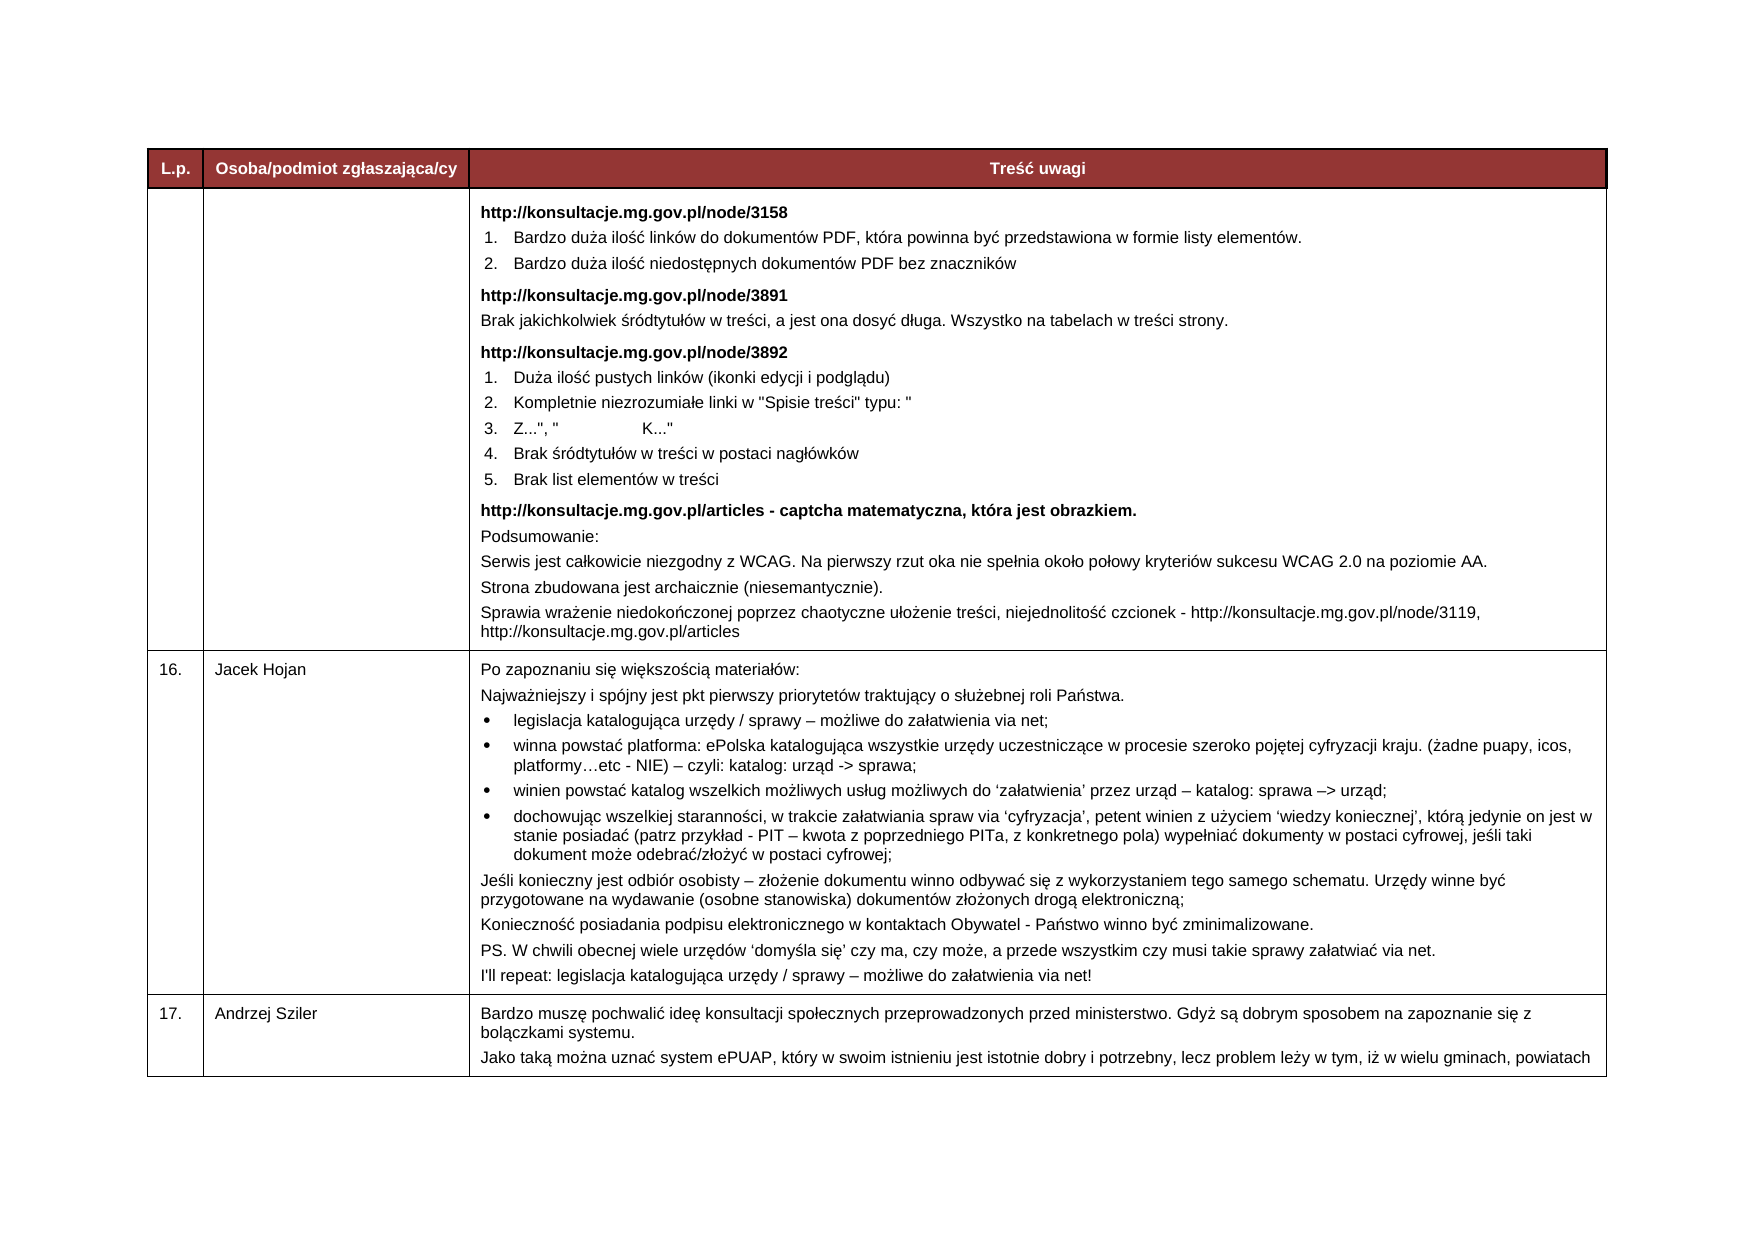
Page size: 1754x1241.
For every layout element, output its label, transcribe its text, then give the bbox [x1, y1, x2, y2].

table_cell [204, 189, 469, 650]
table_cell Andrzej Sziler [204, 995, 469, 1076]
table_cell [148, 189, 203, 650]
table_cell Proszę pozwolić na chwilę refleksji nad strategią działań MC. Nie będę się odnosił do poszczególnych założeń bo wszystkie wydają mi się słuszne. Trudno dyskutować ze służebną rolą administracji, jednym portalem integrującym najważniejsze usługi, bezpieczeństwem czy podnoszeniem kompetencji cyfrowych. Jestem jednak przerażony i całkowicie zdruzgotany. Czym? Skalą obszarów wymagających interwencji, gruntownych zmian, poprawy/naprawy czy wręcz zbudowania na nowo strategi, koncepcji, wizji. Z perspektywy NGOsa przyglądającemu się cyfryzacji w Polsce sprawy nie wyglądały aż tak źle. Okazuje się, że w tym zakresie leżymy na łopatkach. Smutne to bo chyba jednak prawdziwy stan cyfryzacji państwa był w jakimś sensie zniekształcony. Niestety w przedstawionej strategii zabrakło mi odniesienia do dostępności a przecież Europejska Agenda Cyfrowa oraz nasze własne KRI jasno precyzują konieczność dostosowania systemów teleinformatycznych do WCAG. Jeśli każdą sprawę powinniśmy móc załatwić przez Internet, musimy zadbać o dostępność zasobów dla wszystkich niezależnie od niepełnosprawności, wieku, używanego sprzętu i oprogramowania. Nie będzie powszechnych usług jeśli nie zapewnimy dostępności dla wszystkich. 1/3 przeglądanych obecnie stron www wyświetlana jest na urządzeniach mobilnych a to dostępność w czystej postaci ("niezależnie od używanego sprzętu"). Pani świetnie rozumie warunki rynkowe. Uważam, że jednym z warunków skutecznej realizacji Pani planu jest odejście od kryterium ceny w zamówieniach publicznych jako kryterium podstawowego. Nawet kupując ziemniaki na targu kierujemy się głównie jakością. Kryterium ceny funkcjonuje wśród polskiej administracji ze względna indolencję i dyletanctwo urzędników. Jeśli znajdzie Pani specjalistów (a nie wątpię, że tak - ostatnie decyzje personalne w COI) wtedy możliwe będzie pozyskanie najlepszych specjalistów, usług i know how z rynku. Na koniec serwis konsultacje.gov.pl jest całkowicie niezgodny z WCAG. Poraża słabą jakością. W Treść uwagi w załączniku <link>u przesyłam uwagi eksperckie (planowałem wysłać je Pani w wersji saute z komentarzami ekspertów ale oszczędzę Pani tego:) Wstępna opinia pod kątem zgodności z WCAG 2.0 serwisu Konsultacje.gov.pl Strona główna Nieprawidłowa hierarchia nagłówków. Nagłówek h1 z nazwa serwisu ukryty w CSS za pomocą display:none; Nieprawidłowa kolejność informacji w kafelkach konsultacji: najpierw jest informacja o dacie, potem ile dni, potem dopiero nagłówek dla danego kafelka z nazwą projektu Loga w stopce umieszczone w tabeli. Na domiar złego ustawione są jako tło. Zatem informacja nie będzie dostępna dla programów czytających jak i trybów wysokiego kontrastu (np. w Windows) Niejednoznaczne linki "konsultuj" Odnośniki w prawej kolumnie powinny być osadzone jako lista <ul> Zbyt słaby kontrast szarych treści w prawej kolumnie Brak fokusa na przycisku "zamknij" Pod każdą nazwą projektu znajdują się liczby, które są linkami, zatem link o treści "189" nic nie mówi. Dymki, które pojawiają się po najechaniu kursorem myszy na na linkach opisanych w poprzednim punkcie, nie pojawiają się podczas nawigacji za pomocą klawiatury. Są dostępne tylko dla tych osób, które korzystają z myszki. Brak zdefiniowanego głównego języka dokumentu. W związku z tym, że jest to dokument XHTML 1.0 to oprócz atrybutu xml:lang="pl" powinien być również lang="pl" <font color="#aaaaaaa">Zestawienie</font> - takich znaczników się już nie używa ... Powiększanie tekstu - przy 200% część obrazu wyjeżdża poza ekran Strona ministerialna - brak informacji o ułatwieniach dla osób ON Im dalej w las tym większy pożar - layout oparty na tabeli - zakładka Aktualności... brak etykiet pól formularzy - w zakładce są nieopisane pola formularzy, np. m.in. pole do wpisania zadania... brak treści alternatywnych dla zamieszczonego materiału video - http://konsultacje.gov.pl/node/3133 brak jednoznacznej identyfikacji elementów na stronie użycie koloru - linki w treści oznaczone jedynie kolorem - http://konsultacje.gov.pl/node/3816 http://konsultacje.gov.pl/articles Pusty nagłówek poziomu 3 Captcha obrazkowa, dodatkowo pole do wpisania wyniku bez etykiety Zbyt słaby kontrast niebieskich treści Słaby kontrast szarych treści http://konsultacje.gov.pl/node/3809 Niewykorzystanie listy elementów dla dokumentów do pobrania Bardzo długi atrybut alt dla linku do RSS Niepoprawna hierarchia nagłówków H1 Projekt rozporządzenia... > H3 Projekt otwarty http://konsultacje.gov.pl/node/3876 Niewykorzystanie list elementów w treściach po stronie redaktorów http://konsultacje.mg.gov.pl/node/3158 Bardzo duża ilość linków do dokumentów PDF, która powinna być przedstawiona w formie listy elementów. Bardzo duża ilość niedostępnych dokumentów PDF bez znaczników http://konsultacje.mg.gov.pl/node/3891 Brak jakichkolwiek śródtytułów w treści, a jest ona dosyć długa. Wszystko na tabelach w treści strony. http://konsultacje.mg.gov.pl/node/3892 Duża ilość pustych linków (ikonki edycji i podglądu) Kompletnie niezrozumiałe linki w "Spisie treści" typu: " Z...", " K..." Brak śródtytułów w treści w postaci nagłówków Brak list elementów w treści http://konsultacje.mg.gov.pl/articles - captcha matematyczna, która jest obrazkiem. Podsumowanie: Serwis jest całkowicie niezgodny z WCAG. Na pierwszy rzut oka nie spełnia około połowy kryteriów sukcesu WCAG 2.0 na poziomie AA. Strona zbudowana jest archaicznie (niesemantycznie). Sprawia wrażenie niedokończonej poprzez chaotyczne ułożenie treści, niejednolitość czcionek - http://konsultacje.mg.gov.pl/node/3119, http://konsultacje.mg.gov.pl/articles [470, 189, 1606, 650]
table_cell Po zapoznaniu się większością materiałów: Najważniejszy i spójny jest pkt pierwszy priorytetów traktujący o służebnej roli Państwa. legislacja katalogująca urzędy / sprawy – możliwe do załatwienia via net; winna powstać platforma: ePolska katalogująca wszystkie urzędy uczestniczące w procesie szeroko pojętej cyfryzacji kraju. (żadne puapy, icos, platformy…etc - NIE) – czyli: katalog: urząd -> sprawa; winien powstać katalog wszelkich możliwych usług możliwych do ‘załatwienia’ przez urząd – katalog: sprawa –> urząd; dochowując wszelkiej staranności, w trakcie załatwiania spraw via ‘cyfryzacja’, petent winien z użyciem ‘wiedzy koniecznej’, którą jedynie on jest w stanie posiadać (patrz przykład - PIT – kwota z poprzedniego PITa, z konkretnego pola) wypełniać dokumenty w postaci cyfrowej, jeśli taki dokument może odebrać/złożyć w postaci cyfrowej; Jeśli konieczny jest odbiór osobisty – złożenie dokumentu winno odbywać się z wykorzystaniem tego samego schematu. Urzędy winne być przygotowane na wydawanie (osobne stanowiska) dokumentów złożonych drogą elektroniczną; Konieczność posiadania podpisu elektronicznego w kontaktach Obywatel - Państwo winno być zminimalizowane. PS. W chwili obecnej wiele urzędów ‘domyśla się’ czy ma, czy może, a przede wszystkim czy musi takie sprawy załatwiać via net. I'll repeat: legislacja katalogująca urzędy / sprawy – możliwe do załatwienia via net! [470, 651, 1606, 994]
table_cell Bardzo muszę pochwalić ideę konsultacji społecznych przeprowadzonych przed ministerstwo. Gdyż są dobrym sposobem na zapoznanie się z bolączkami systemu. Jako taką można uznać system ePUAP, który w swoim istnieniu jest istotnie dobry i potrzebny, lecz problem leży w tym, iż w wielu gminach, powiatach [470, 995, 1606, 1076]
table_cell 16. [148, 651, 203, 994]
table_header Treść uwagi [470, 150, 1605, 187]
table_header Osoba/podmiot zgłaszająca/cy [204, 150, 468, 187]
table_cell 17. [148, 995, 203, 1076]
table_header L.p. [149, 150, 202, 187]
table_cell Jacek Hojan [204, 651, 469, 994]
